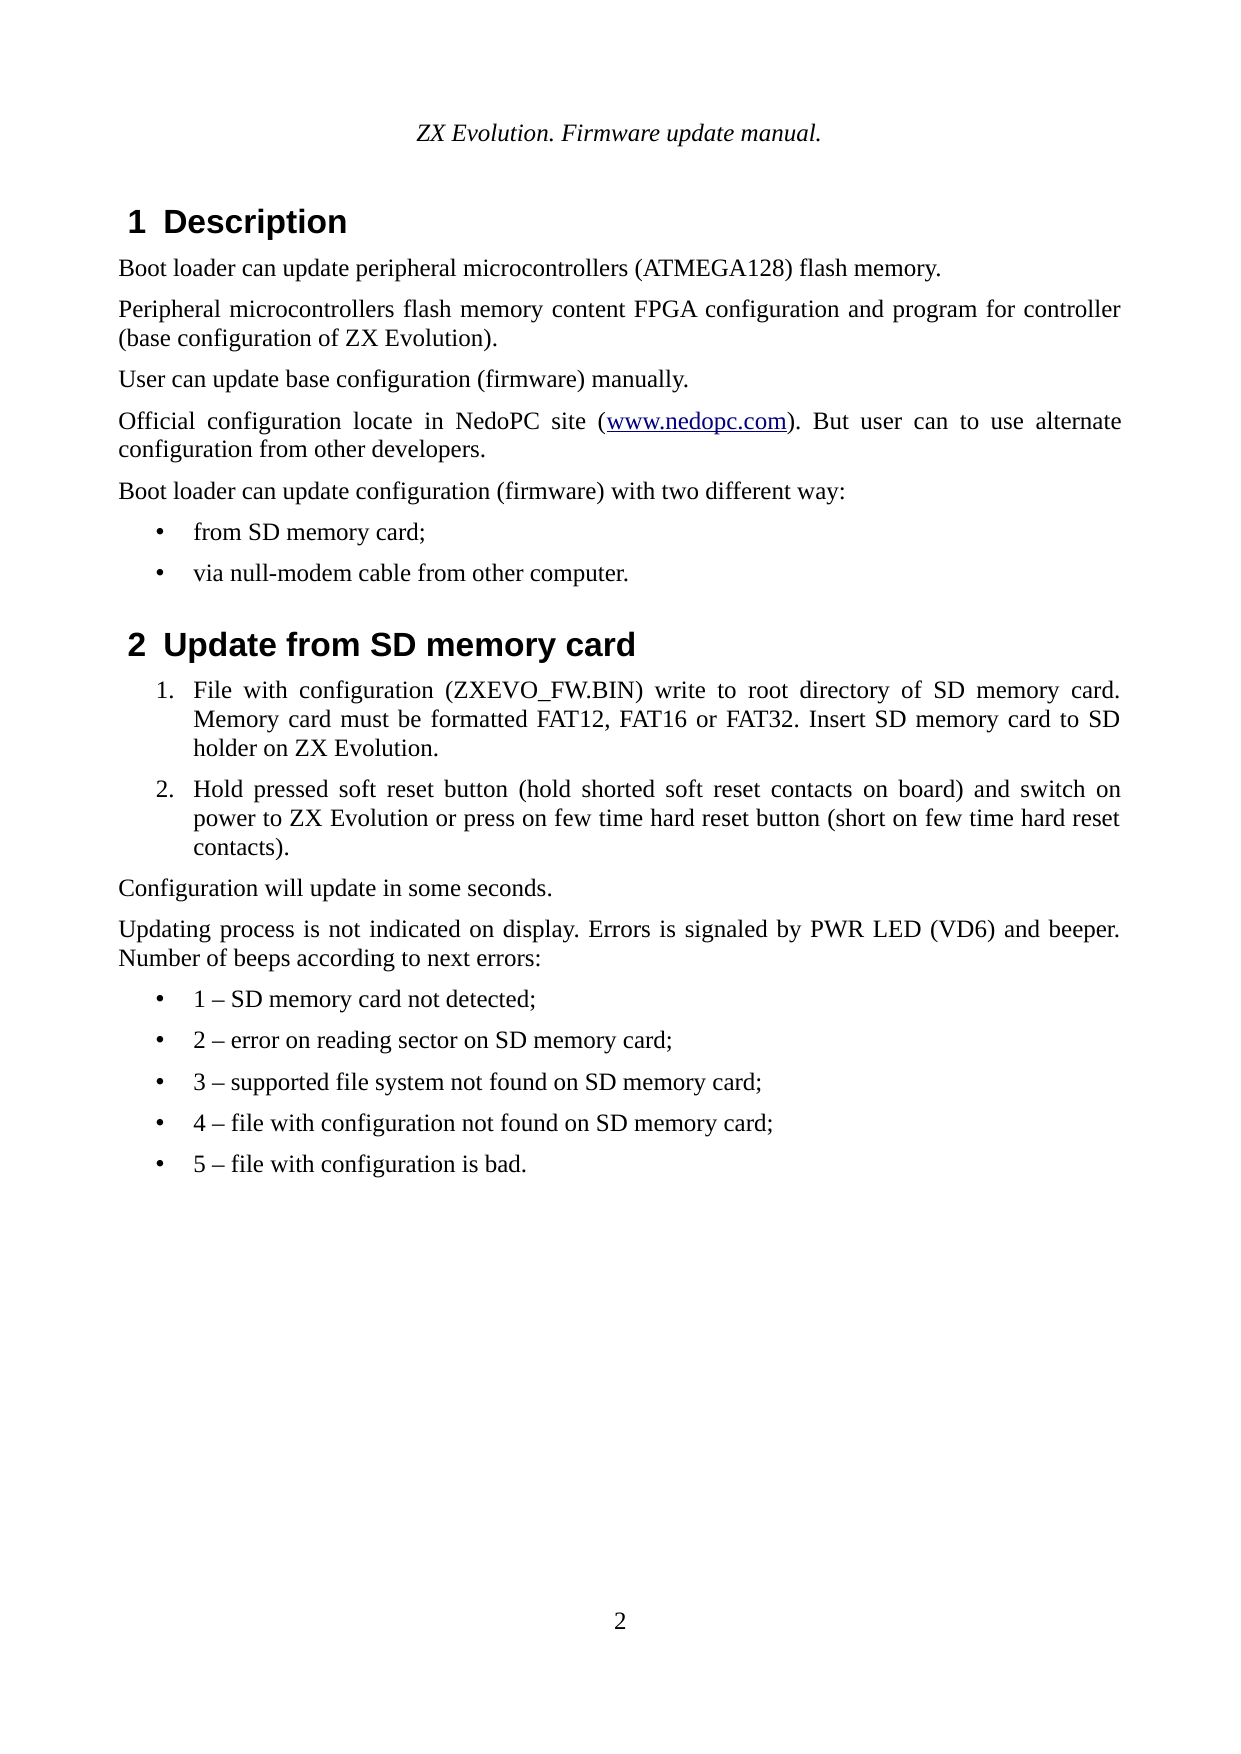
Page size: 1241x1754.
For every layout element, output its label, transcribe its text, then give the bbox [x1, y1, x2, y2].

list 5 – file with configuration is bad. [156, 1149, 1122, 1178]
text Configuration will update in some seconds. [118, 873, 1122, 902]
list File with configuration (ZXEVO_FW.BIN) write to root directory of SD memory card. Memory card must be formatted FAT12, FAT16 or FAT32. Insert SD memory card to SD holder on ZX Evolution. [156, 676, 1122, 762]
text Official configuration locate in NedoPC site (www.nedopc.com). But user can to use alternate configuration from other developers. [118, 406, 1122, 463]
text User can update base configuration (firmware) manually. [118, 364, 1122, 393]
text Boot loader can update configuration (firmware) with two different way: [118, 476, 1122, 504]
list via null-modem cable from other computer. [156, 558, 1122, 587]
list 4 – file with configuration not found on SD memory card; [156, 1108, 1122, 1137]
text Boot loader can update peripheral microcontrollers (ATMEGA128) flash memory. [118, 253, 1122, 282]
list 1 – SD memory card not detected; [156, 984, 1122, 1013]
list 2 – error on reading sector on SD memory card; [156, 1026, 1122, 1054]
subtitle Update from SD memory card [118, 624, 1122, 663]
list 3 – supported file system not found on SD memory card; [156, 1067, 1122, 1096]
subtitle Description [118, 202, 1122, 241]
text Peripheral microcontrollers flash memory content FPGA configuration and program for controller (base configuration of ZX Evolution). [118, 294, 1122, 352]
list from SD memory card; [156, 517, 1122, 546]
text Updating process is not indicated on display. Errors is signaled by PWR LED (VD6) and beeper. Number of beeps according to next errors: [118, 914, 1122, 972]
list Hold pressed soft reset button (hold shorted soft reset contacts on board) and switch on power to ZX Evolution or press on few time hard reset button (short on few time hard reset contacts). [156, 774, 1122, 861]
